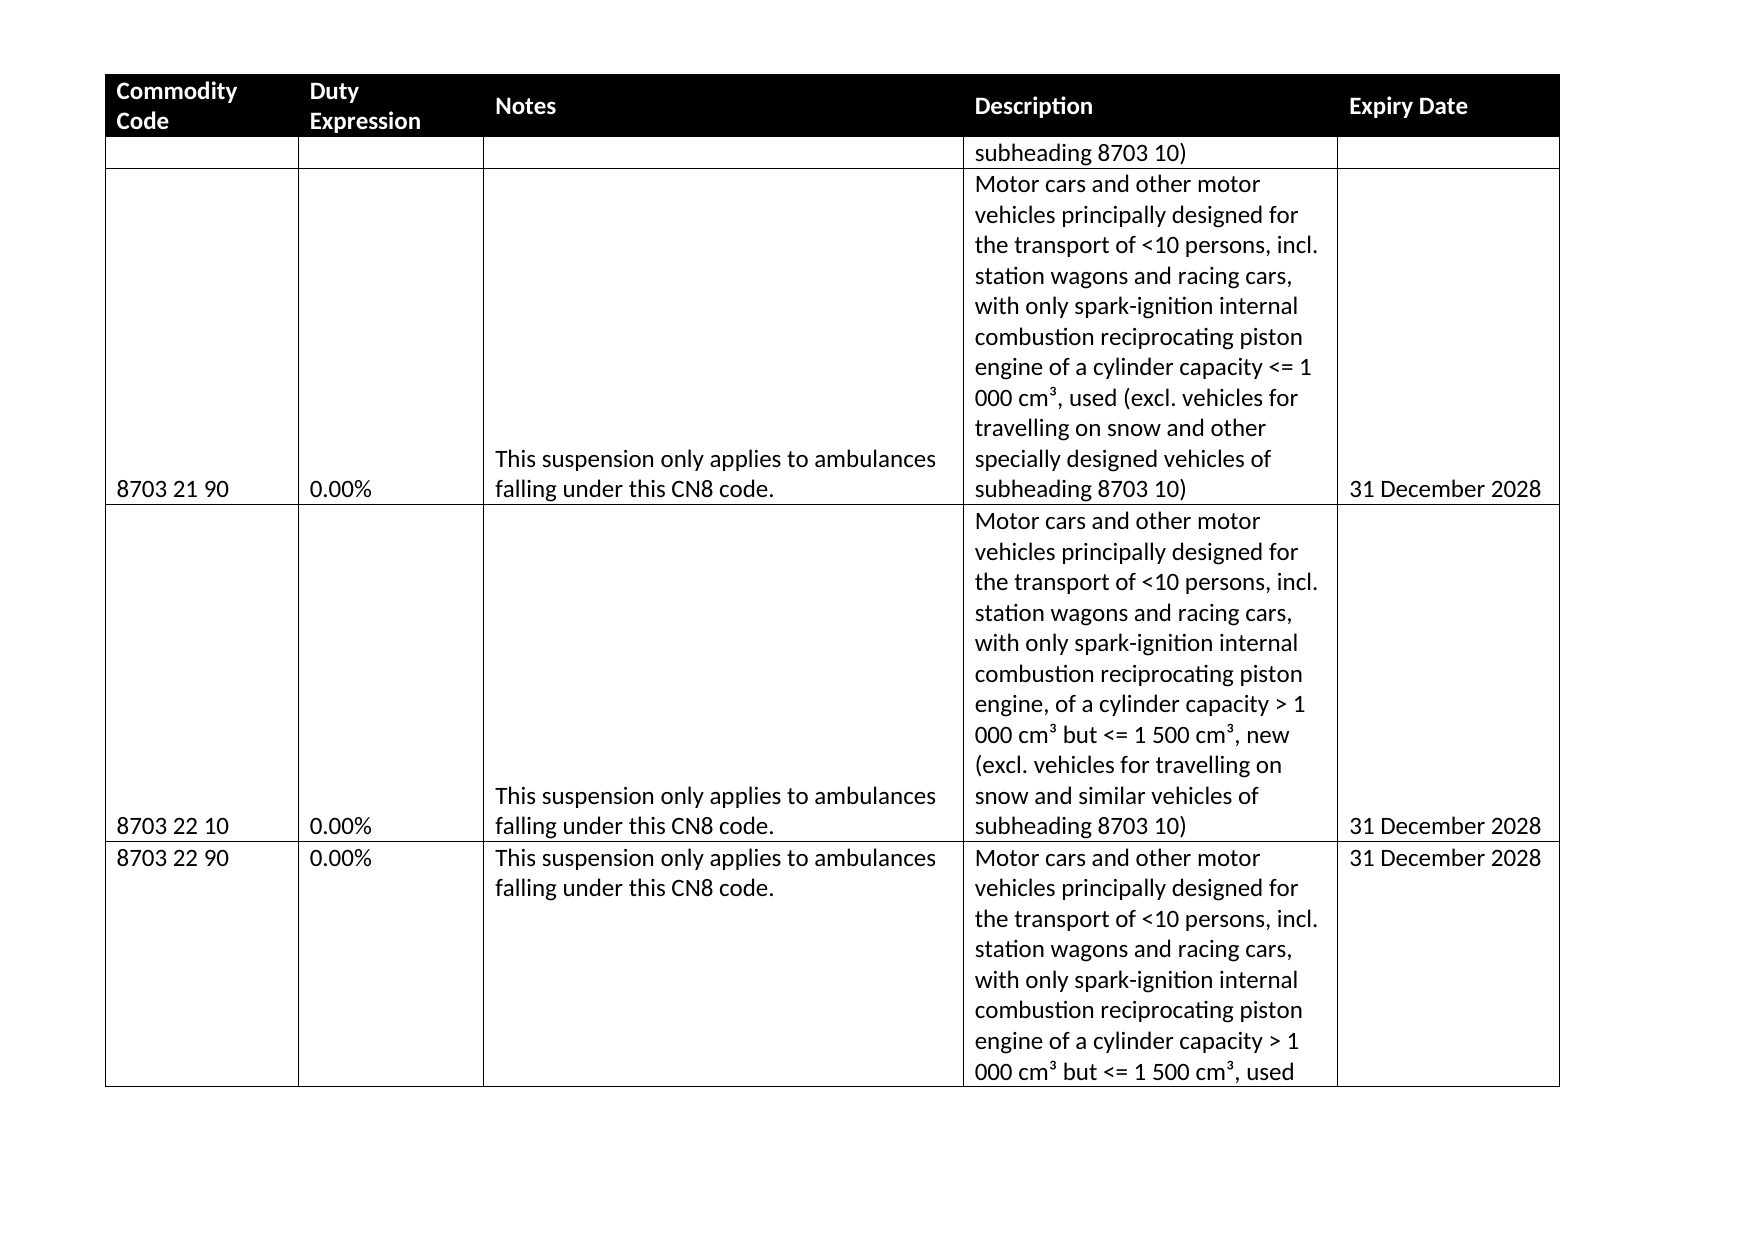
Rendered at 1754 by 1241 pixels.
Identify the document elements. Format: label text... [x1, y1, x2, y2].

table_cell [299, 137, 483, 167]
table_cell This suspension only applies to ambulances falling under this CN8 code. [484, 842, 963, 1086]
table_cell Motor cars and other motor vehicles principally designed for the transport of <10 persons, incl. station wagons and racing cars, with only spark-ignition internal combustion reciprocating piston engine, of a cylinder capacity > 1 000 cm³ but <= 1 500 cm³, new (excl. vehicles for travelling on snow and similar vehicles of subheading 8703 10) [964, 505, 1337, 841]
table_cell 8703 22 90 [106, 842, 298, 1086]
table_cell 31 December 2028 [1338, 842, 1559, 1086]
table_cell This suspension only applies to ambulances falling under this CN8 code. [484, 169, 963, 504]
table_cell Motor cars and other motor vehicles principally designed for the transport of <10 persons, incl. station wagons and racing cars, with only spark-ignition internal combustion reciprocating piston engine of a cylinder capacity > 1 000 cm³ but <= 1 500 cm³, used [964, 842, 1337, 1086]
table_cell 8703 22 10 [106, 505, 298, 841]
table_header Expiry Date [1338, 75, 1559, 136]
table_cell [106, 137, 298, 167]
table_cell 31 December 2028 [1338, 505, 1559, 841]
table_header Commodity Code [106, 75, 298, 136]
table_cell 31 December 2028 [1338, 169, 1559, 504]
table_cell 0.00% [299, 169, 483, 504]
table_cell Motor cars and other motor vehicles principally designed for the transport of <10 persons, incl. station wagons and racing cars, with only spark-ignition internal combustion reciprocating piston engine of a cylinder capacity <= 1 000 cm³, used (excl. vehicles for travelling on snow and other specially designed vehicles of subheading 8703 10) [964, 169, 1337, 504]
table_header Duty Expression [299, 75, 483, 136]
table_cell 0.00% [299, 842, 483, 1086]
table_cell [1338, 137, 1559, 167]
table_header Notes [484, 75, 963, 136]
table_cell 0.00% [299, 505, 483, 841]
table_cell [484, 137, 963, 167]
table_cell subheading 8703 10) [964, 137, 1337, 167]
table_cell 8703 21 90 [106, 169, 298, 504]
table_header Description [964, 75, 1337, 136]
table_cell This suspension only applies to ambulances falling under this CN8 code. [484, 505, 963, 841]
